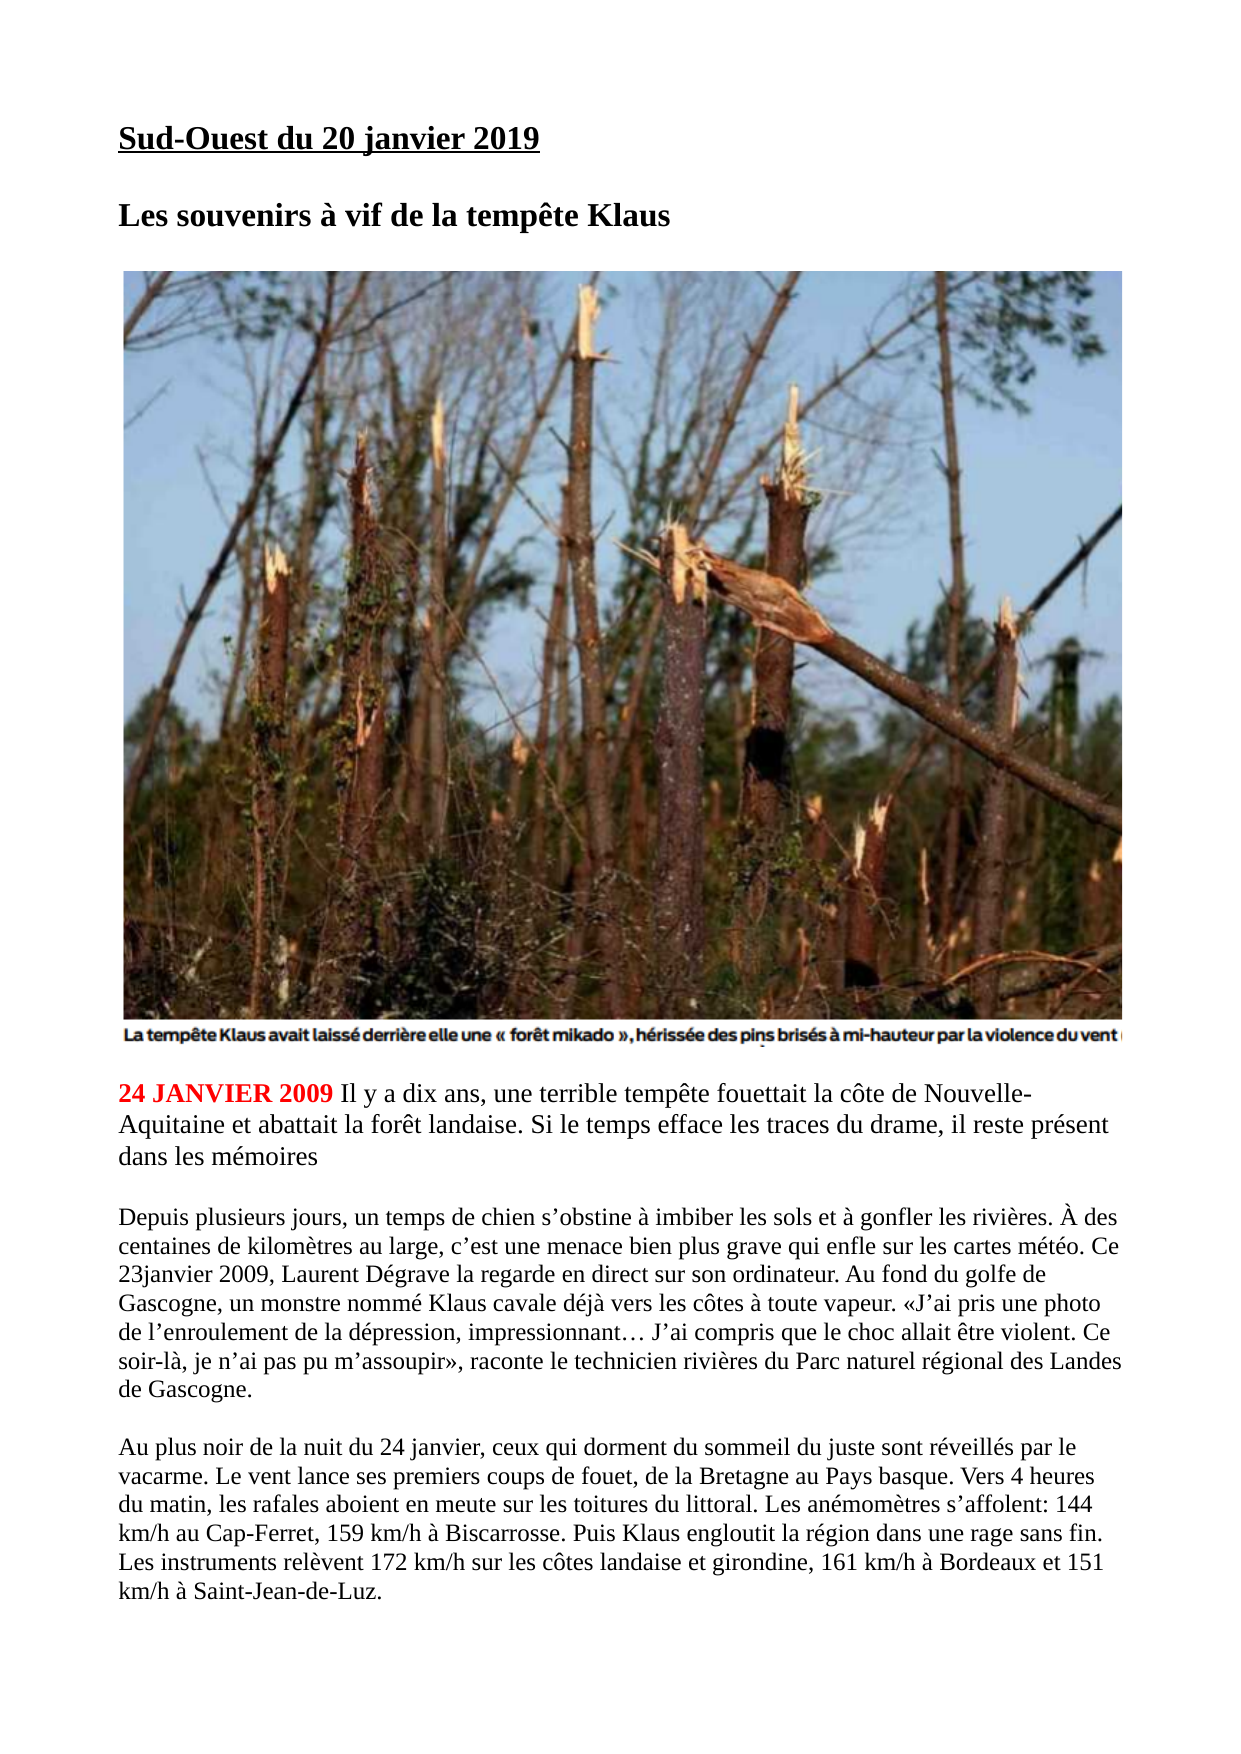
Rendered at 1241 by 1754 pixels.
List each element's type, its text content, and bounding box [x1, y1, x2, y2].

text Sud-Ouest du 20 janvier 2019 [118, 118, 1122, 156]
text Depuis plusieurs jours, un temps de chien s’obstine à imbiber les sols et à gonfler les rivières. À des centaines de kilomètres au large, c’est une menace bien plus grave qui enfle sur les cartes météo. Ce 23janvier 2009, Laurent Dégrave la regarde en direct sur son ordinateur. Au fond du golfe de Gascogne, un monstre nommé Klaus cavale déjà vers les côtes à toute vapeur. «J’ai pris une photo de l’enroulement de la dépression, impressionnant… J’ai compris que le choc allait être violent. Ce soir-là, je n’ai pas pu m’assoupir», raconte le technicien rivières du Parc naturel régional des Landes de Gascogne. [118, 1202, 1122, 1403]
text 24 JANVIER 2009 Il y a dix ans, une terrible tempête fouettait la côte de Nouvelle-Aquitaine et abattait la forêt landaise. Si le temps efface les traces du drame, il reste présent dans les mémoires [118, 1077, 1122, 1171]
picture [118, 271, 1123, 1047]
text Les souvenirs à vif de la tempête Klaus [118, 195, 1122, 233]
text Au plus noir de la nuit du 24 janvier, ceux qui dorment du sommeil du juste sont réveillés par le vacarme. Le vent lance ses premiers coups de fouet, de la Bretagne au Pays basque. Vers 4 heures du matin, les rafales aboient en meute sur les toitures du littoral. Les anémomètres s’affolent: 144 km/h au Cap-Ferret, 159 km/h à Biscarrosse. Puis Klaus engloutit la région dans une rage sans fin. Les instruments relèvent 172 km/h sur les côtes landaise et girondine, 161 km/h à Bordeaux et 151 km/h à Saint-Jean-de-Luz. [118, 1432, 1122, 1604]
